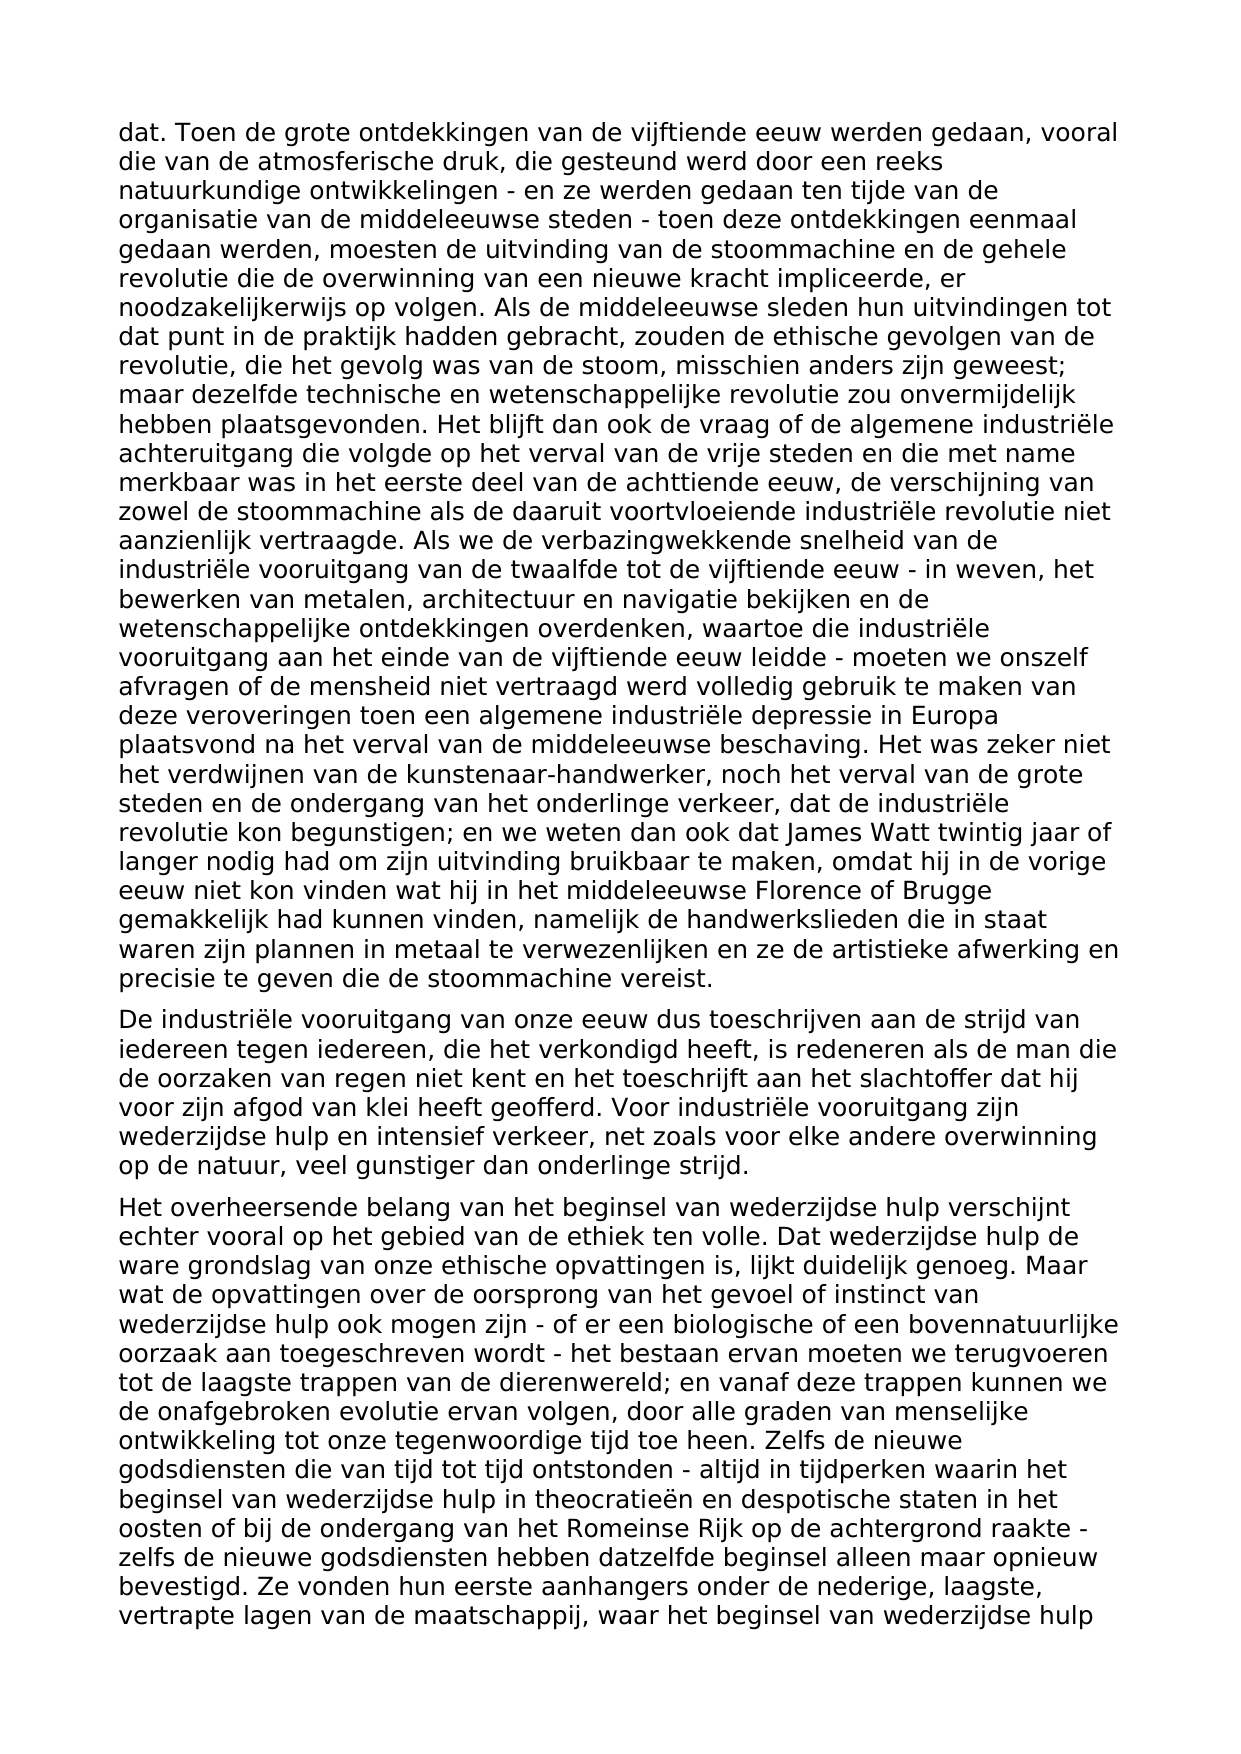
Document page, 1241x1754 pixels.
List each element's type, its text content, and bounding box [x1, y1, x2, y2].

text Het overheersende belang van het beginsel van wederzijdse hulp verschijnt echter vooral op het gebied van de ethiek ten volle. Dat wederzijdse hulp de ware grondslag van onze ethische opvattingen is, lijkt duidelijk genoeg. Maar wat de opvattingen over de oorsprong van het gevoel of instinct van wederzijdse hulp ook mogen zijn - of er een biologische of een bovennatuurlijke oorzaak aan toegeschreven wordt - het bestaan ervan moeten we terugvoeren tot de laagste trappen van de dierenwereld; en vanaf deze trappen kunnen we de onafgebroken evolutie ervan volgen, door alle graden van menselijke ontwikkeling tot onze tegenwoordige tijd toe heen. Zelfs de nieuwe godsdiensten die van tijd tot tijd ontstonden - altijd in tijdperken waarin het beginsel van wederzijdse hulp in theocratieën en despotische staten in het oosten of bij de ondergang van het Romeinse Rijk op de achtergrond raakte - zelfs de nieuwe godsdiensten hebben datzelfde beginsel alleen maar opnieuw bevestigd. Ze vonden hun eerste aanhangers onder de nederige, laagste, vertrapte lagen van de maatschappij, waar het beginsel van wederzijdse hulp [118, 1193, 1122, 1631]
text De industriële vooruitgang van onze eeuw dus toeschrijven aan de strijd van iedereen tegen iedereen, die het verkondigd heeft, is redeneren als de man die de oorzaken van regen niet kent en het toeschrijft aan het slachtoffer dat hij voor zijn afgod van klei heeft geofferd. Voor industriële vooruitgang zijn wederzijdse hulp en intensief verkeer, net zoals voor elke andere overwinning op de natuur, veel gunstiger dan onderlinge strijd. [118, 1006, 1122, 1181]
text dat. Toen de grote ontdekkingen van de vijftiende eeuw werden gedaan, vooral die van de atmosferische druk, die gesteund werd door een reeks natuurkundige ontwikkelingen - en ze werden gedaan ten tijde van de organisatie van de middeleeuwse steden - toen deze ontdekkingen eenmaal gedaan werden, moesten de uitvinding van de stoommachine en de gehele revolutie die de overwinning van een nieuwe kracht impliceerde, er noodzakelijkerwijs op volgen. Als de middeleeuwse sleden hun uitvindingen tot dat punt in de praktijk hadden gebracht, zouden de ethische gevolgen van de revolutie, die het gevolg was van de stoom, misschien anders zijn geweest; maar dezelfde technische en wetenschappelijke revolutie zou onvermijdelijk hebben plaatsgevonden. Het blijft dan ook de vraag of de algemene industriële achteruitgang die volgde op het verval van de vrije steden en die met name merkbaar was in het eerste deel van de achttiende eeuw, de verschijning van zowel de stoommachine als de daaruit voortvloeiende industriële revolutie niet aanzienlijk vertraagde. Als we de verbazingwekkende snelheid van de industriële vooruitgang van de twaalfde tot de vijftiende eeuw - in weven, het bewerken van metalen, architectuur en navigatie bekijken en de wetenschappelijke ontdekkingen overdenken, waartoe die industriële vooruitgang aan het einde van de vijftiende eeuw leidde - moeten we onszelf afvragen of de mensheid niet vertraagd werd volledig gebruik te maken van deze veroveringen toen een algemene industriële depressie in Europa plaatsvond na het verval van de middeleeuwse beschaving. Het was zeker niet het verdwijnen van de kunstenaar-handwerker, noch het verval van de grote steden en de ondergang van het onderlinge verkeer, dat de industriële revolutie kon begunstigen; en we weten dan ook dat James Watt twintig jaar of langer nodig had om zijn uitvinding bruikbaar te maken, omdat hij in de vorige eeuw niet kon vinden wat hij in het middeleeuwse Florence of Brugge gemakkelijk had kunnen vinden, namelijk de handwerkslieden die in staat waren zijn plannen in metaal te verwezenlijken en ze de artistieke afwerking en precisie te geven die de stoommachine vereist. [118, 118, 1122, 993]
